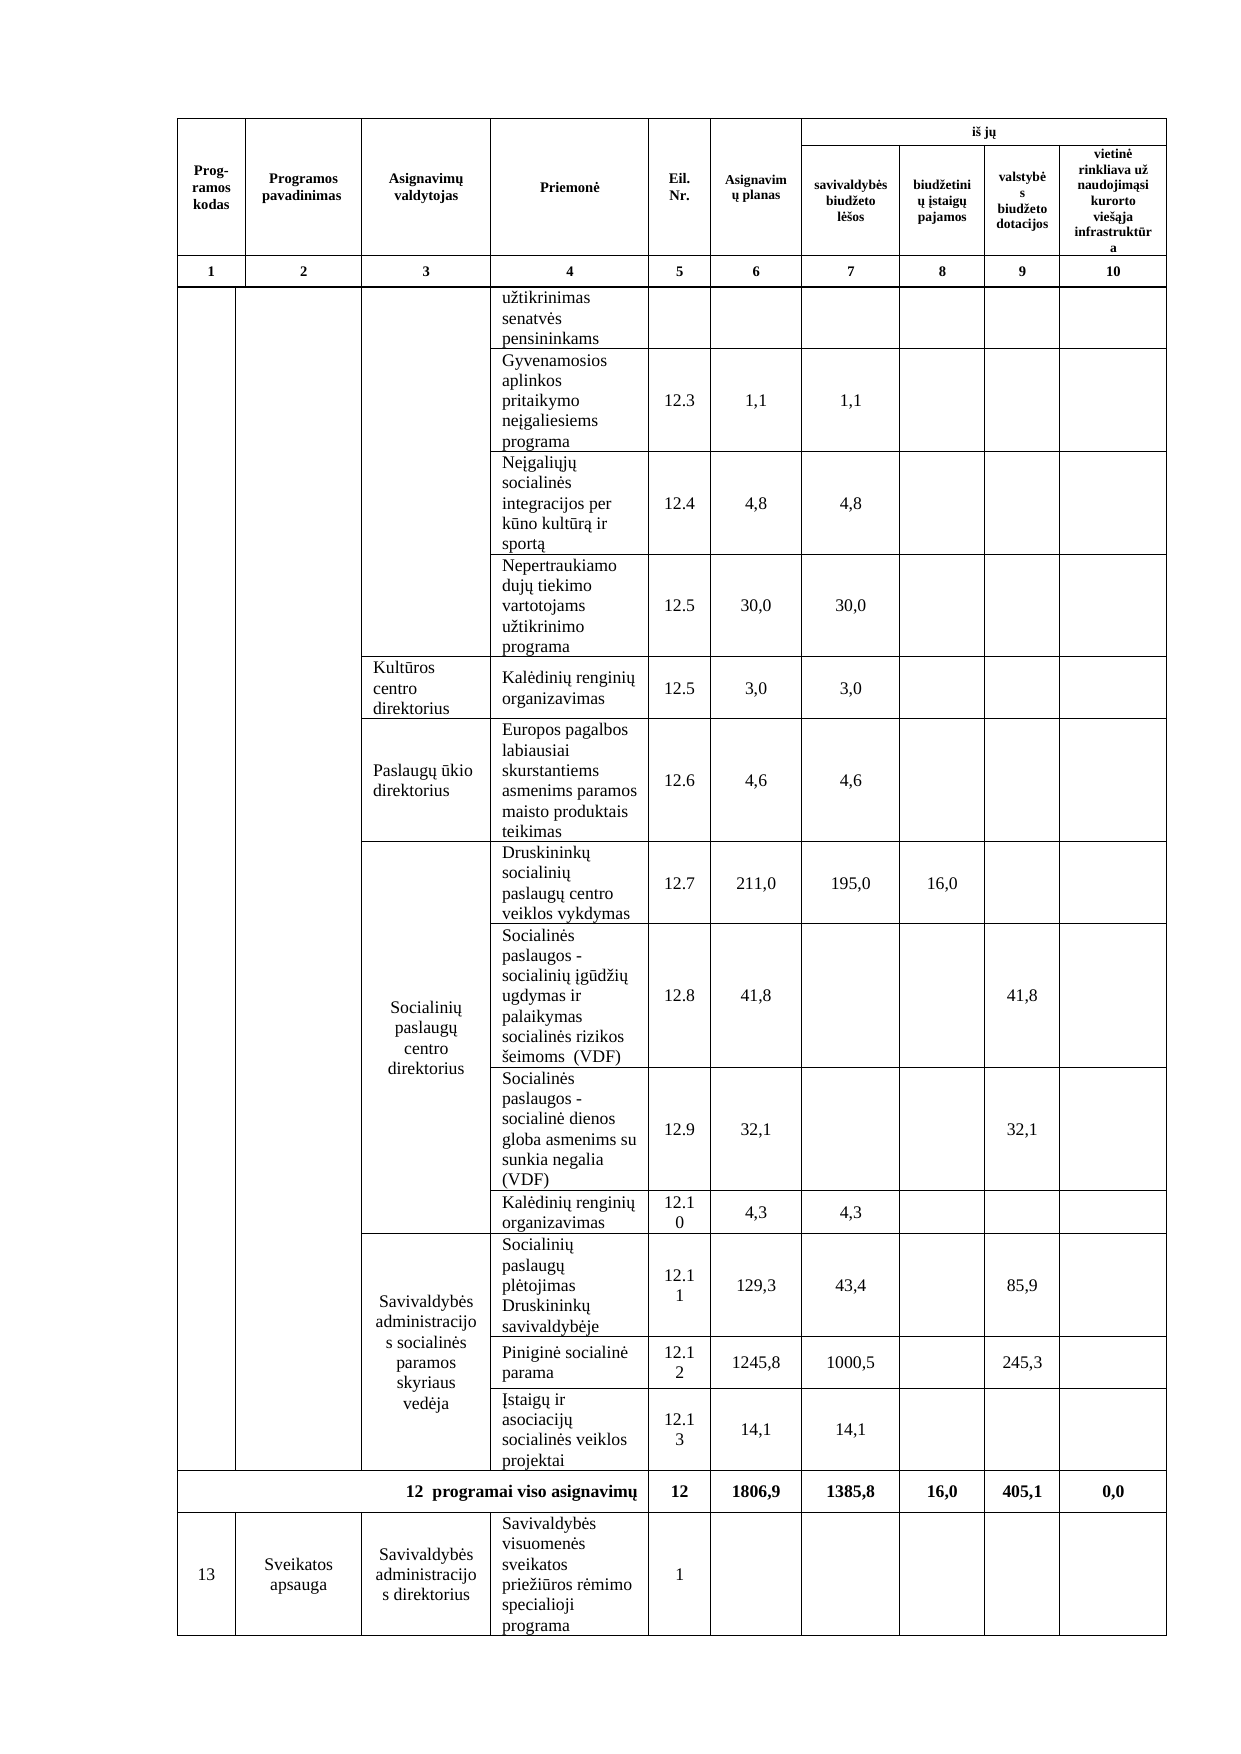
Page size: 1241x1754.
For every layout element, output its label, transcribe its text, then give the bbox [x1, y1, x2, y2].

table_cell [985, 1389, 1059, 1470]
table_cell 12.12 [649, 1337, 710, 1387]
table_cell 12.13 [649, 1389, 710, 1470]
table_cell 1,1 [802, 349, 899, 451]
table_cell Kultūros centro direktorius [362, 657, 490, 718]
table_cell [1060, 288, 1166, 348]
table_cell 6 [711, 256, 801, 286]
table_header Asignavimų valdytojas [362, 119, 490, 255]
table_cell 1000,5 [802, 1337, 899, 1387]
table_cell 9 [985, 256, 1059, 286]
table_cell [985, 349, 1059, 451]
table_cell 16,0 [900, 1471, 984, 1512]
table_cell 30,0 [802, 555, 899, 656]
table_cell [802, 288, 899, 348]
table_cell 2 [246, 256, 361, 286]
table_header Priemonė [491, 119, 648, 255]
table_cell [900, 1389, 984, 1470]
table_cell 32,1 [711, 1068, 801, 1189]
table_cell 4,6 [802, 719, 899, 841]
table_cell Savivaldybės administracijos direktorius [362, 1513, 490, 1635]
table_cell Europos pagalbos labiausiai skurstantiems asmenims paramos maisto produktais teikimas [491, 719, 648, 841]
table_cell [1060, 1234, 1166, 1336]
table_cell [1060, 1513, 1166, 1635]
table_cell 5 [649, 256, 710, 286]
table_cell [900, 555, 984, 656]
table_cell 12.6 [649, 719, 710, 841]
table_cell [900, 657, 984, 718]
table_cell 14,1 [711, 1389, 801, 1470]
table_cell Kalėdinių renginių organizavimas [491, 657, 648, 718]
table_cell 12.11 [649, 1234, 710, 1336]
table_cell valstybės biudžeto dotacijos [985, 146, 1059, 255]
table_cell Savivaldybės administracijos socialinės paramos skyriaus vedėja [362, 1234, 490, 1470]
table_cell 0,0 [1060, 1471, 1166, 1512]
table_cell [900, 1191, 984, 1233]
table_cell [985, 555, 1059, 656]
table_cell Sveikatos apsauga [236, 1513, 361, 1635]
table_cell [900, 349, 984, 451]
table_cell [900, 1068, 984, 1189]
table_cell Paslaugų ūkio direktorius [362, 719, 490, 841]
table_cell 12.8 [649, 924, 710, 1067]
table_cell [362, 288, 490, 656]
table_cell Socialinių paslaugų centro direktorius [362, 842, 490, 1233]
table_cell 14,1 [802, 1389, 899, 1470]
table_cell 7 [802, 256, 899, 286]
table_cell [900, 1234, 984, 1336]
table_cell [1060, 719, 1166, 841]
table_cell [985, 452, 1059, 553]
table_cell 12.4 [649, 452, 710, 553]
table_cell [1060, 842, 1166, 923]
table_header Asignavimų planas [711, 119, 801, 255]
table_header iš jų [802, 119, 1166, 145]
table_cell 12.7 [649, 842, 710, 923]
table_cell 12.5 [649, 555, 710, 656]
table_cell [1060, 1337, 1166, 1387]
table_cell 10 [1060, 256, 1166, 286]
table_cell 1,1 [711, 349, 801, 451]
table_cell 16,0 [900, 842, 984, 923]
table_cell 195,0 [802, 842, 899, 923]
table_cell [649, 288, 710, 348]
table_cell [900, 452, 984, 553]
table_cell [802, 1068, 899, 1189]
table_cell 1 [178, 256, 245, 286]
table_cell 30,0 [711, 555, 801, 656]
table_cell 12.10 [649, 1191, 710, 1233]
table_cell 3,0 [802, 657, 899, 718]
table_cell 3 [362, 256, 490, 286]
table_cell 211,0 [711, 842, 801, 923]
table_cell 3,0 [711, 657, 801, 718]
table_cell [1060, 1191, 1166, 1233]
table_cell 4,3 [802, 1191, 899, 1233]
table_cell [985, 842, 1059, 923]
table_cell [1060, 924, 1166, 1067]
table_header Eil. Nr. [649, 119, 710, 255]
table_cell 12.5 [649, 657, 710, 718]
table_cell [1060, 1068, 1166, 1189]
table_cell biudžetinių įstaigų pajamos [900, 146, 984, 255]
table_cell Neįgaliųjų socialinės integracijos per kūno kultūrą ir sportą [491, 452, 648, 553]
table_cell 41,8 [711, 924, 801, 1067]
table_cell 129,3 [711, 1234, 801, 1336]
table_cell 1 [649, 1513, 710, 1635]
table_cell Nepertraukiamo dujų tiekimo vartotojams užtikrinimo programa [491, 555, 648, 656]
table_cell [236, 288, 361, 1470]
table_cell 4,8 [802, 452, 899, 553]
table_cell Socialinės paslaugos - socialinė dienos globa asmenims su sunkia negalia (VDF) [491, 1068, 648, 1189]
table_cell 12 [649, 1471, 710, 1512]
table_cell [1060, 555, 1166, 656]
table_cell savivaldybės biudžeto lėšos [802, 146, 899, 255]
table_cell 1385,8 [802, 1471, 899, 1512]
table_cell 1245,8 [711, 1337, 801, 1387]
table_cell vietinė rinkliava už naudojimąsi kurorto viešąja infrastruktūra [1060, 146, 1166, 255]
table_cell 12 programai viso asignavimų [178, 1471, 648, 1512]
table_cell [1060, 349, 1166, 451]
table_cell Savivaldybės visuomenės sveikatos priežiūros rėmimo specialioji programa [491, 1513, 648, 1635]
table_cell Socialinių paslaugų plėtojimas Druskininkų savivaldybėje [491, 1234, 648, 1336]
table_cell [178, 288, 235, 1470]
table_cell 12.9 [649, 1068, 710, 1189]
table_cell [802, 1513, 899, 1635]
table_cell Piniginė socialinė parama [491, 1337, 648, 1387]
table_cell [985, 719, 1059, 841]
table_cell 4,3 [711, 1191, 801, 1233]
table_cell [985, 1191, 1059, 1233]
table_cell [802, 924, 899, 1067]
table_cell 13 [178, 1513, 235, 1635]
table_cell Kalėdinių renginių organizavimas [491, 1191, 648, 1233]
table_cell Įstaigų ir asociacijų socialinės veiklos projektai [491, 1389, 648, 1470]
table_cell [900, 288, 984, 348]
table_cell [985, 657, 1059, 718]
table_cell 4,6 [711, 719, 801, 841]
table_cell 43,4 [802, 1234, 899, 1336]
table_cell [711, 1513, 801, 1635]
table_cell [900, 1337, 984, 1387]
table_cell Socialinės paslaugos - socialinių įgūdžių ugdymas ir palaikymas socialinės rizikos šeimoms (VDF) [491, 924, 648, 1067]
table_cell Gyvenamosios aplinkos pritaikymo neįgaliesiems programa [491, 349, 648, 451]
table_cell Druskininkų socialinių paslaugų centro veiklos vykdymas [491, 842, 648, 923]
table_cell [900, 1513, 984, 1635]
table_cell [711, 288, 801, 348]
table_cell 12.3 [649, 349, 710, 451]
table_header Prog-ramos kodas [178, 119, 245, 255]
table_cell [1060, 1389, 1166, 1470]
table_cell 1806,9 [711, 1471, 801, 1512]
table_header Programos pavadinimas [246, 119, 361, 255]
table_cell 85,9 [985, 1234, 1059, 1336]
table_cell [1060, 452, 1166, 553]
table_cell [900, 924, 984, 1067]
table_cell [900, 719, 984, 841]
table_cell 32,1 [985, 1068, 1059, 1189]
table_cell 245,3 [985, 1337, 1059, 1387]
table_cell 405,1 [985, 1471, 1059, 1512]
table_cell [985, 288, 1059, 348]
table_cell [985, 1513, 1059, 1635]
table_cell 4,8 [711, 452, 801, 553]
table_cell 4 [491, 256, 648, 286]
table_cell užtikrinimas senatvės pensininkams [491, 288, 648, 348]
table_cell 8 [900, 256, 984, 286]
table_cell [1060, 657, 1166, 718]
table_cell 41,8 [985, 924, 1059, 1067]
